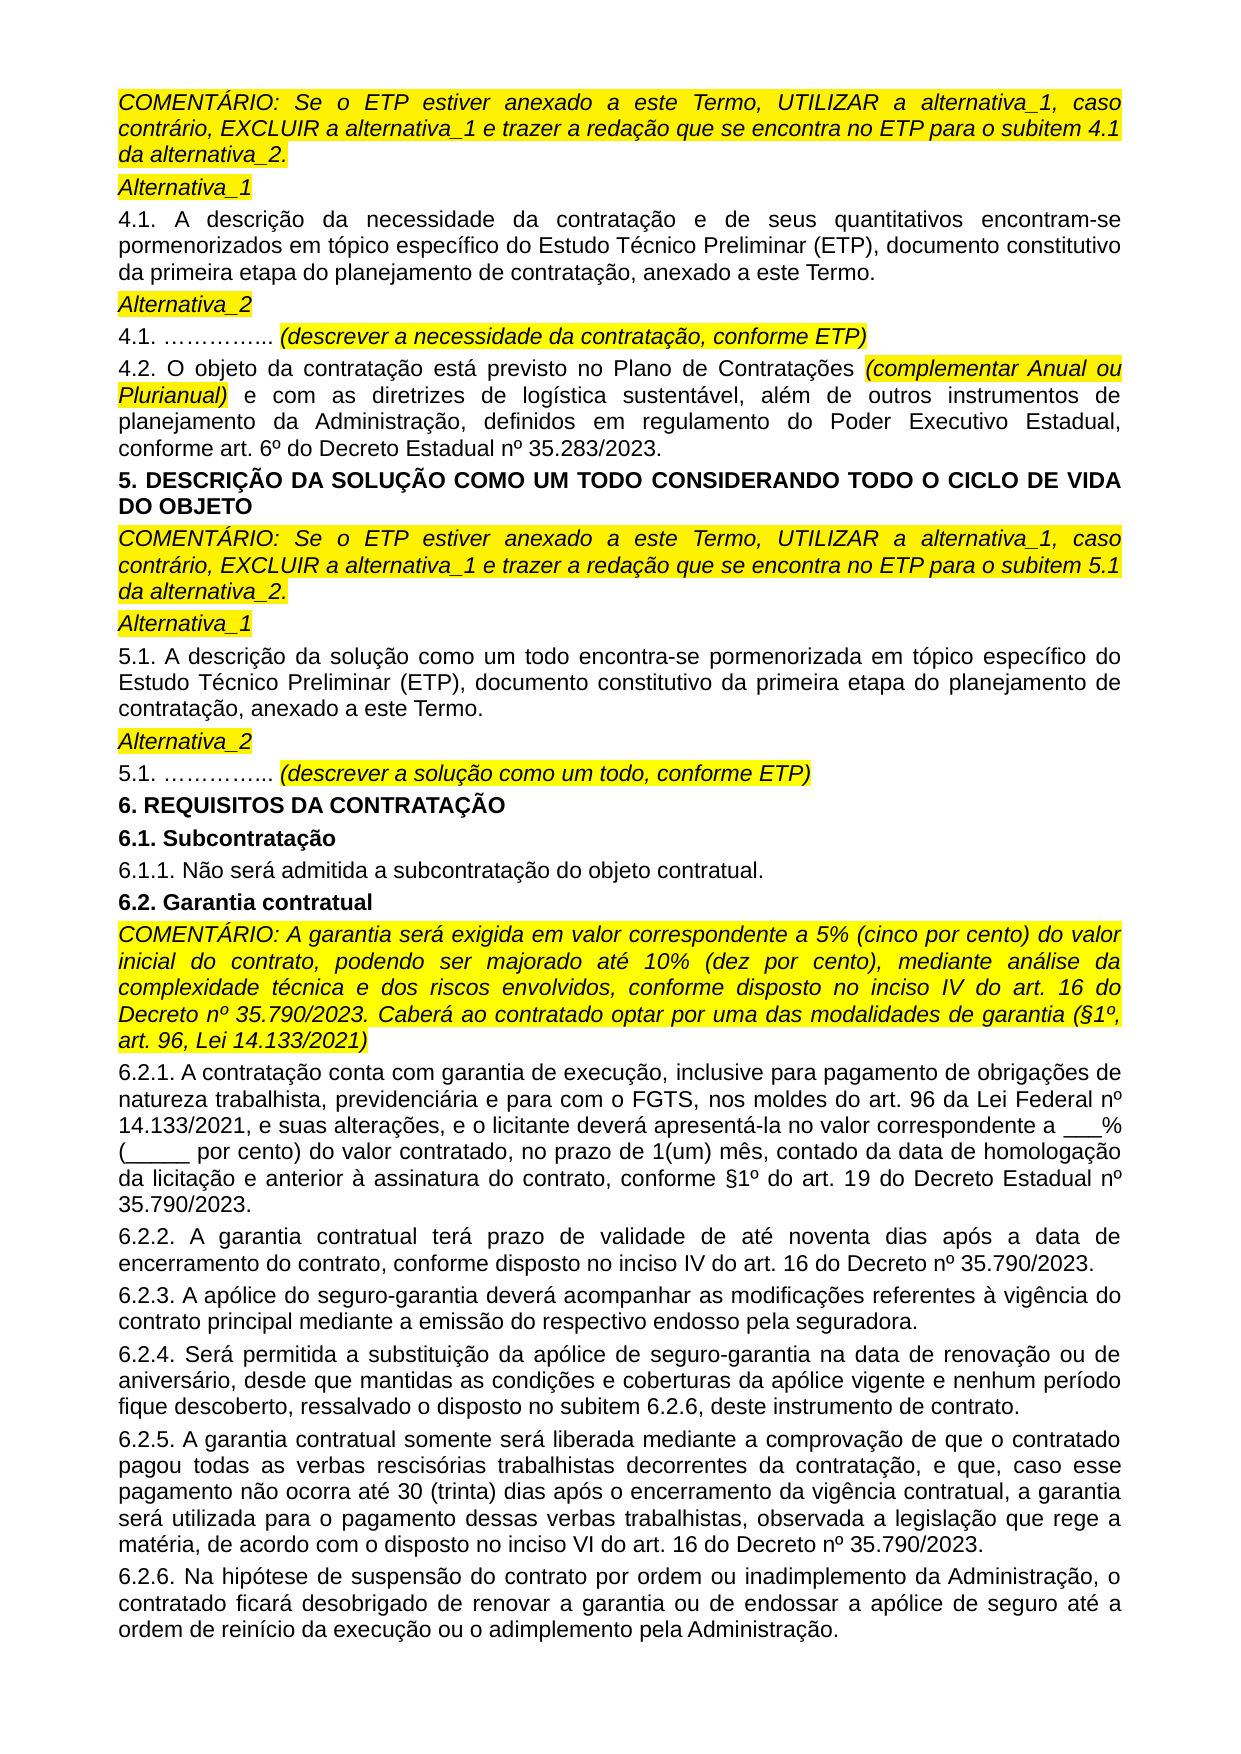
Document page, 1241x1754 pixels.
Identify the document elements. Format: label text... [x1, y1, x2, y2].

text 5.1. A descrição da solução como um todo encontra-se pormenorizada em tópico específico do Estudo Técnico Preliminar (ETP), documento constitutivo da primeira etapa do planejamento de contratação, anexado a este Termo. [118, 643, 1122, 722]
text 6.2.4. Será permitida a substituição da apólice de seguro-garantia na data de renovação ou de aniversário, desde que mantidas as condições e coberturas da apólice vigente e nenhum período fique descoberto, ressalvado o disposto no subitem 6.2.6, deste instrumento de contrato. [118, 1341, 1122, 1419]
text 4.1. A descrição da necessidade da contratação e de seus quantitativos encontram-se pormenorizados em tópico específico do Estudo Técnico Preliminar (ETP), documento constitutivo da primeira etapa do planejamento de contratação, anexado a este Termo. [118, 206, 1122, 285]
text 5.1. …………... (descrever a solução como um todo, conforme ETP) [118, 760, 1122, 786]
text Alternativa_2 [118, 291, 1122, 317]
text 4.2. O objeto da contratação está previsto no Plano de Contratações (complementar Anual ou Plurianual) e com as diretrizes de logística sustentável, além de outros instrumentos de planejamento da Administração, definidos em regulamento do Poder Executivo Estadual, conforme art. 6º do Decreto Estadual nº 35.283/2023. [118, 355, 1122, 461]
text 6.2.6. Na hipótese de suspensão do contrato por ordem ou inadimplemento da Administração, o contratado ficará desobrigado de renovar a garantia ou de endossar a apólice de seguro até a ordem de reinício da execução ou o adimplemento pela Administração. [118, 1563, 1122, 1642]
text 6. REQUISITOS DA CONTRATAÇÃO [118, 792, 1122, 819]
text COMENTÁRIO: Se o ETP estiver anexado a este Termo, UTILIZAR a alternativa_1, caso contrário, EXCLUIR a alternativa_1 e trazer a redação que se encontra no ETP para o subitem 5.1 da alternativa_2. [118, 525, 1122, 604]
text Alternativa_2 [118, 728, 1122, 754]
text 6.1. Subcontratação [118, 824, 1122, 851]
text 4.1. …………... (descrever a necessidade da contratação, conforme ETP) [118, 323, 1122, 349]
text 6.2. Garantia contratual [118, 889, 1122, 916]
text COMENTÁRIO: A garantia será exigida em valor correspondente a 5% (cinco por cento) do valor inicial do contrato, podendo ser majorado até 10% (dez por cento), mediante análise da complexidade técnica e dos riscos envolvidos, conforme disposto no inciso IV do art. 16 do Decreto nº 35.790/2023. Caberá ao contratado optar por uma das modalidades de garantia (§1º, art. 96, Lei 14.133/2021) [118, 921, 1122, 1053]
text Alternativa_1 [118, 173, 1122, 200]
text 6.2.5. A garantia contratual somente será liberada mediante a comprovação de que o contratado pagou todas as verbas rescisórias trabalhistas decorrentes da contratação, e que, caso esse pagamento não ocorra até 30 (trinta) dias após o encerramento da vigência contratual, a garantia será utilizada para o pagamento dessas verbas trabalhistas, observada a legislação que rege a matéria, de acordo com o disposto no inciso VI do art. 16 do Decreto nº 35.790/2023. [118, 1426, 1122, 1557]
text 6.1.1. Não será admitida a subcontratação do objeto contratual. [118, 857, 1122, 883]
text 6.2.3. A apólice do seguro-garantia deverá acompanhar as modificações referentes à vigência do contrato principal mediante a emissão do respectivo endosso pela seguradora. [118, 1282, 1122, 1334]
text 5. DESCRIÇÃO DA SOLUÇÃO COMO UM TODO CONSIDERANDO TODO O CICLO DE VIDA DO OBJETO [118, 467, 1122, 519]
text Alternativa_1 [118, 610, 1122, 637]
text 6.2.1. A contratação conta com garantia de execução, inclusive para pagamento de obrigações de natureza trabalhista, previdenciária e para com o FGTS, nos moldes do art. 96 da Lei Federal nº 14.133/2021, e suas alterações, e o licitante deverá apresentá-la no valor correspondente a ___% (_____ por cento) do valor contratado, no prazo de 1(um) mês, contado da data de homologação da licitação e anterior à assinatura do contrato, conforme §1º do art. 19 do Decreto Estadual nº 35.790/2023. [118, 1059, 1122, 1217]
text 6.2.2. A garantia contratual terá prazo de validade de até noventa dias após a data de encerramento do contrato, conforme disposto no inciso IV do art. 16 do Decreto nº 35.790/2023. [118, 1223, 1122, 1276]
text COMENTÁRIO: Se o ETP estiver anexado a este Termo, UTILIZAR a alternativa_1, caso contrário, EXCLUIR a alternativa_1 e trazer a redação que se encontra no ETP para o subitem 4.1 da alternativa_2. [118, 88, 1122, 168]
